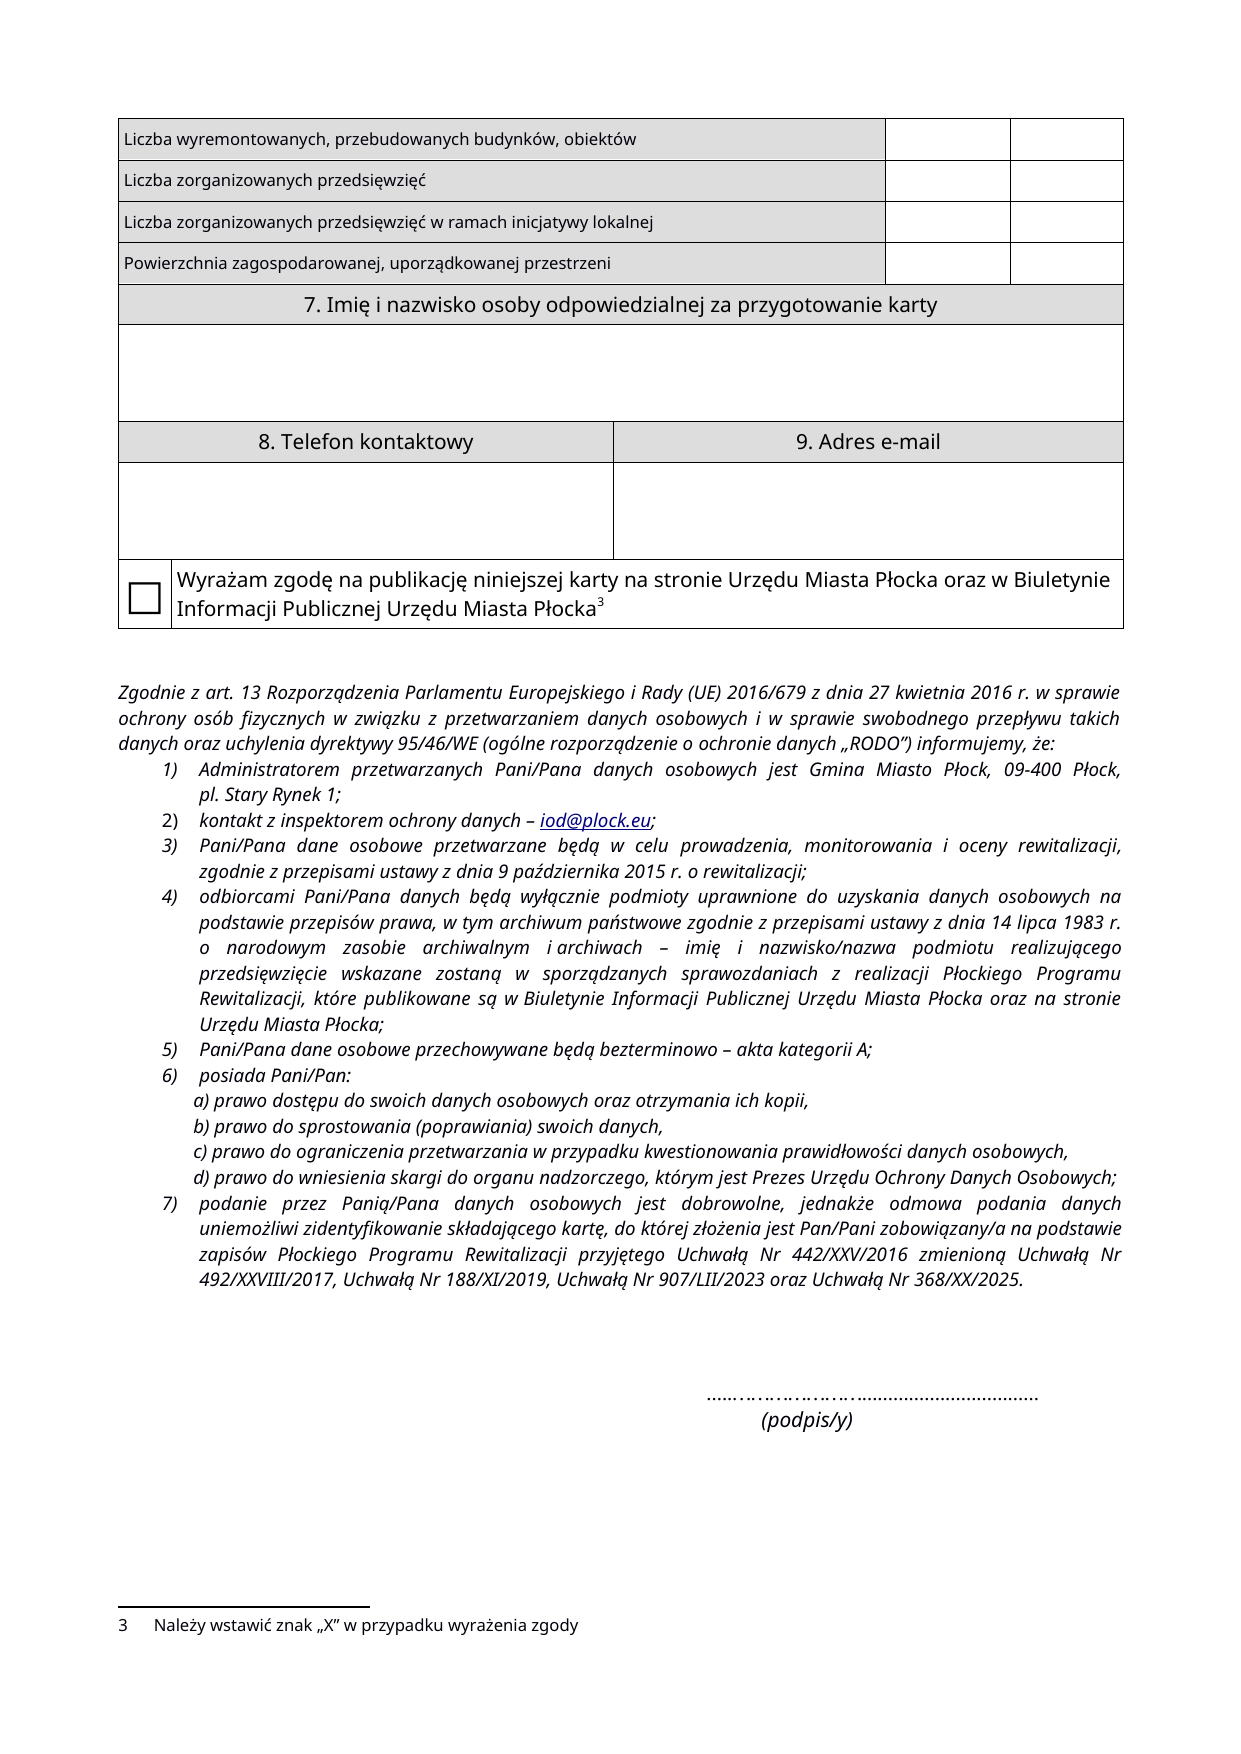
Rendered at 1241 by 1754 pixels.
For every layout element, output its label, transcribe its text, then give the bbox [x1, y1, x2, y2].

list Pani/Pana dane osobowe przechowywane będą bezterminowo – akta kategorii A; [162, 1037, 1122, 1062]
list kontakt z inspektorem ochrony danych – iod@plock.eu; [162, 807, 1122, 832]
table_cell 9. Adres e-mail [614, 422, 1123, 462]
table_cell 8. Telefon kontaktowy [119, 422, 613, 462]
table_cell [1011, 119, 1123, 159]
text a) prawo dostępu do swoich danych osobowych oraz otrzymania ich kopii, [193, 1088, 1122, 1113]
text c) prawo do ograniczenia przetwarzania w przypadku kwestionowania prawidłowości danych osobowych, [193, 1139, 1122, 1164]
text (podpis/y) [118, 1405, 1122, 1433]
text Zgodnie z art. 13 Rozporządzenia Parlamentu Europejskiego i Rady (UE) 2016/679 z dnia 27 kwietnia 2016 r. w sprawie ochrony osób fizycznych w związku z przetwarzaniem danych osobowych i w sprawie swobodnego przepływu takich danych oraz uchylenia dyrektywy 95/46/WE (ogólne rozporządzenie o ochronie danych „RODO”) informujemy, że: [118, 679, 1122, 756]
table_cell [886, 202, 1010, 242]
table_cell □ [119, 560, 171, 628]
text b) prawo do sprostowania (poprawiania) swoich danych, [193, 1113, 1122, 1139]
table_cell Liczba zorganizowanych przedsięwzięć w ramach inicjatywy lokalnej [119, 202, 885, 242]
text .....………………….................................. [118, 1381, 1122, 1405]
table_cell [886, 243, 1010, 283]
table_cell [1011, 243, 1123, 283]
table_cell [119, 463, 613, 559]
table_cell [614, 463, 1123, 559]
table_cell [886, 119, 1010, 159]
table_cell Powierzchnia zagospodarowanej, uporządkowanej przestrzeni [119, 243, 885, 283]
list podanie przez Panią/Pana danych osobowych jest dobrowolne, jednakże odmowa podania danych uniemożliwi zidentyfikowanie składającego kartę, do której złożenia jest Pan/Pani zobowiązany/a na podstawie zapisów Płockiego Programu Rewitalizacji przyjętego Uchwałą Nr 442/XXV/2016 zmienioną Uchwałą Nr 492/XXVIII/2017, Uchwałą Nr 188/XI/2019, Uchwałą Nr 907/LII/2023 oraz Uchwałą Nr 368/XX/2025. [162, 1190, 1122, 1292]
table_cell [1011, 161, 1123, 201]
text d) prawo do wniesienia skargi do organu nadzorczego, którym jest Prezes Urzędu Ochrony Danych Osobowych; [193, 1164, 1122, 1190]
table_cell [1011, 202, 1123, 242]
list Administratorem przetwarzanych Pani/Pana danych osobowych jest Gmina Miasto Płock, 09-400 Płock, pl. Stary Rynek 1; [162, 756, 1122, 807]
table_cell [119, 325, 1123, 421]
table_cell Liczba zorganizowanych przedsięwzięć [119, 161, 885, 201]
table_cell [886, 161, 1010, 201]
list Pani/Pana dane osobowe przetwarzane będą w celu prowadzenia, monitorowania i oceny rewitalizacji, zgodnie z przepisami ustawy z dnia 9 października 2015 r. o rewitalizacji; [162, 832, 1122, 883]
table_cell Liczba wyremontowanych, przebudowanych budynków, obiektów [119, 119, 885, 159]
table_cell 7. Imię i nazwisko osoby odpowiedzialnej za przygotowanie karty [119, 285, 1123, 324]
table_cell Wyrażam zgodę na publikację niniejszej karty na stronie Urzędu Miasta Płocka oraz w Biuletynie Informacji Publicznej Urzędu Miasta Płocka [172, 560, 1123, 628]
list odbiorcami Pani/Pana danych będą wyłącznie podmioty uprawnione do uzyskania danych osobowych na podstawie przepisów prawa, w tym archiwum państwowe zgodnie z przepisami ustawy z dnia 14 lipca 1983 r. o narodowym zasobie archiwalnym i archiwach – imię i nazwisko/nazwa podmiotu realizującego przedsięwzięcie wskazane zostaną w sporządzanych sprawozdaniach z realizacji Płockiego Programu Rewitalizacji, które publikowane są w Biuletynie Informacji Publicznej Urzędu Miasta Płocka oraz na stronie Urzędu Miasta Płocka; [162, 883, 1122, 1037]
list posiada Pani/Pan: [162, 1062, 1122, 1088]
